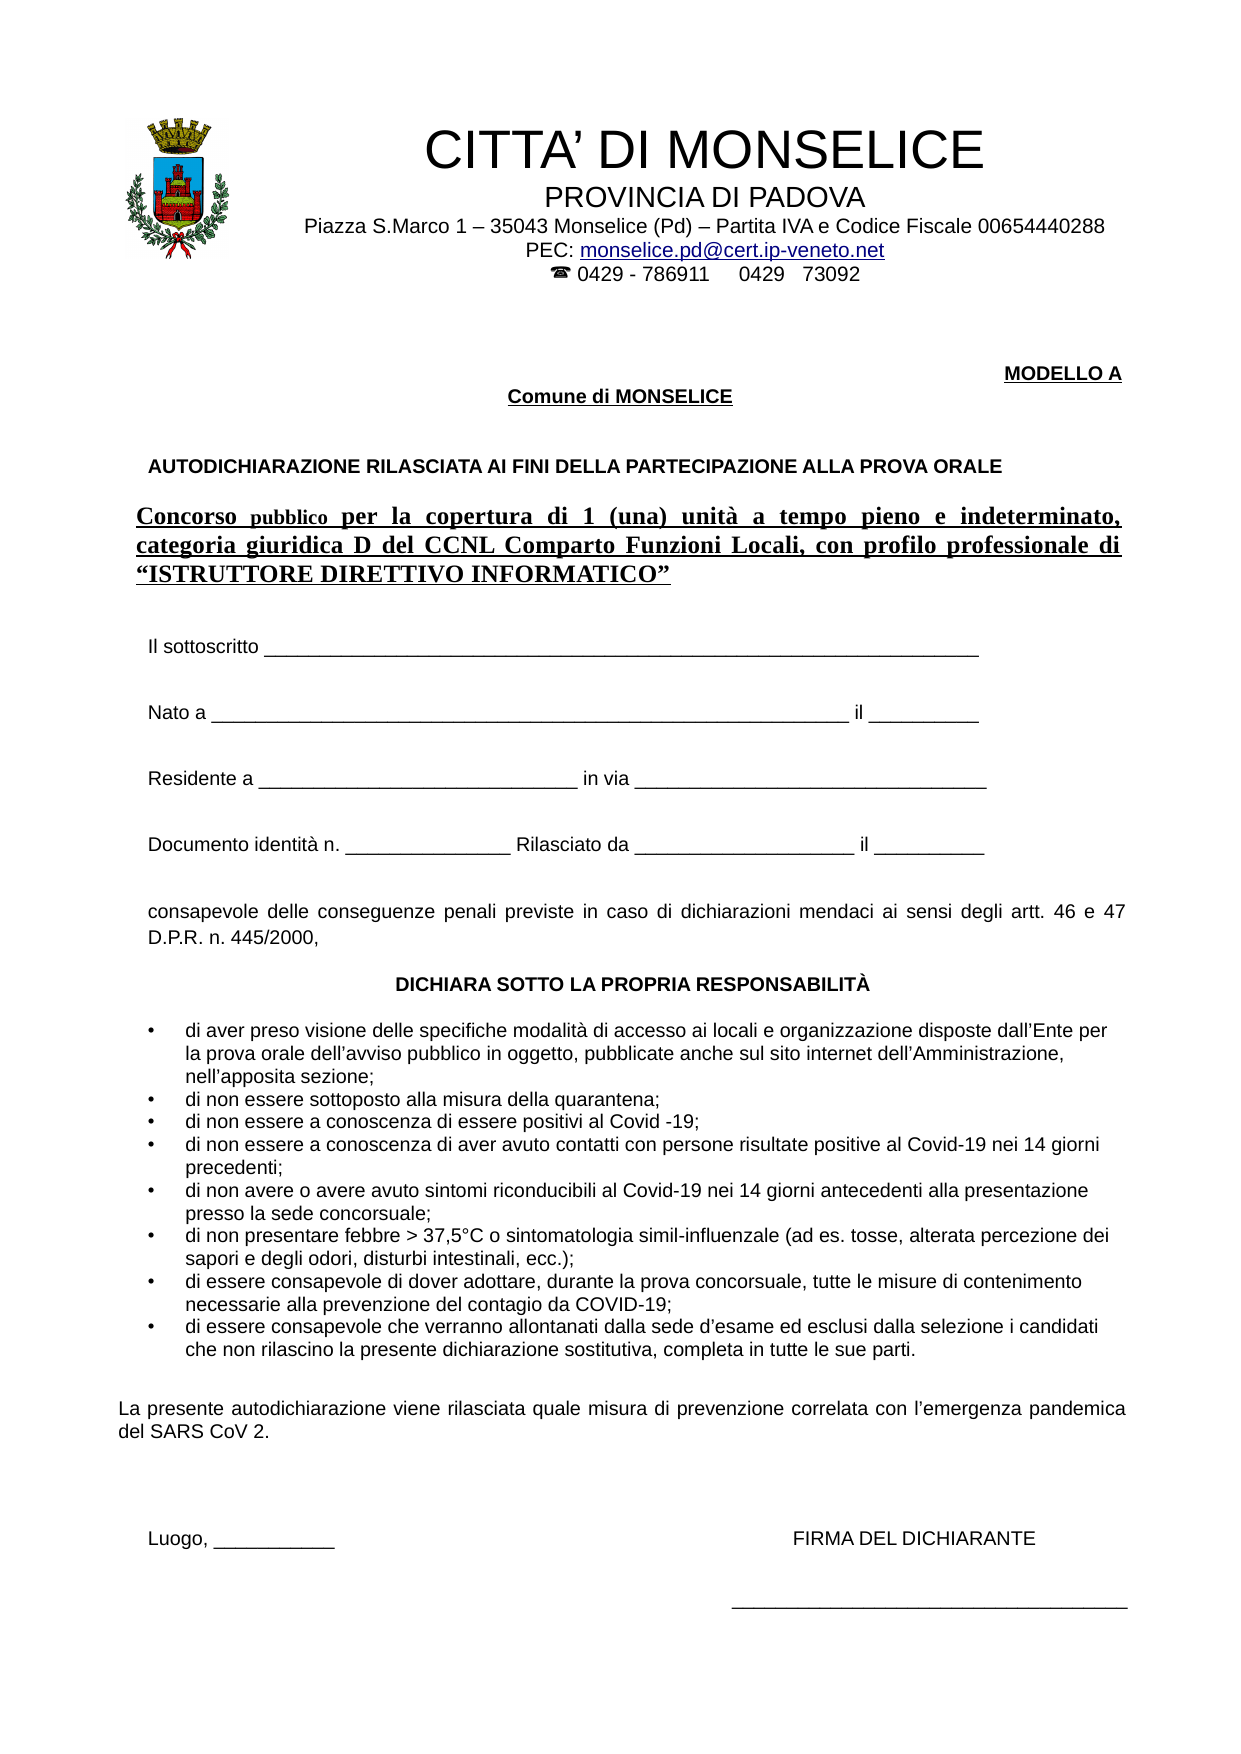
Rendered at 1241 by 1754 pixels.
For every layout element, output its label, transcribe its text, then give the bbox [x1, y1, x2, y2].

table_header [118, 118, 273, 314]
list di non presentare febbre > 37,5°C o sintomatologia simil-influenzale (ad es. tosse, alterata percezione dei sapori e degli odori, disturbi intestinali, ecc.); [148, 1224, 1122, 1270]
text “ISTRUTTORE DIRETTIVO INFORMATICO” [136, 557, 1122, 588]
text categoria giuridica D del CCNL Comparto Funzioni Locali, con profilo professionale di [136, 528, 1122, 555]
list di non essere sottoposto alla misura della quarantena; [148, 1088, 1122, 1110]
list di essere consapevole che verranno allontanati dalla sede d’esame ed esclusi dalla selezione i candidati che non rilascino la presente dichiarazione sostitutiva, completa in tutte le sue parti. [148, 1315, 1122, 1361]
list di non essere a conoscenza di essere positivi al Covid -19; [148, 1110, 1122, 1133]
text MODELLO A [118, 362, 1122, 385]
text AUTODICHIARAZIONE RILASCIATA AI FINI DELLA PARTECIPAZIONE ALLA PROVA ORALE [148, 454, 1128, 477]
text Comune di MONSELICE [118, 385, 1122, 408]
text Residente a _____________________________ in via ________________________________ [148, 767, 1128, 790]
text Nato a __________________________________________________________ il __________ [148, 701, 1128, 723]
text DICHIARA SOTTO LA PROPRIA RESPONSABILITÀ [148, 972, 1128, 995]
text Concorso pubblico per la copertura di 1 (una) unità a tempo pieno e indeterminato, [136, 501, 1122, 526]
text consapevole delle conseguenze penali previste in caso di dichiarazioni mendaci ai sensi degli artt. 46 e 47 D.P.R. n. 445/2000, [148, 899, 1128, 948]
list di aver preso visione delle specifiche modalità di accesso ai locali e organizzazione disposte dall’Ente per la prova orale dell’avviso pubblico in oggetto, pubblicate anche sul sito internet dell’Amministrazione, nell’apposita sezione; [148, 1019, 1122, 1088]
list di essere consapevole di dover adottare, durante la prova concorsuale, tutte le misure di contenimento necessarie alla prevenzione del contagio da COVID-19; [148, 1270, 1122, 1315]
list di non essere a conoscenza di aver avuto contatti con persone risultate positive al Covid-19 nei 14 giorni precedenti; [148, 1133, 1122, 1179]
text Il sottoscritto _________________________________________________________________ [148, 634, 1128, 657]
text La presente autodichiarazione viene rilasciata quale misura di prevenzione correlata con l’emergenza pandemica del SARS CoV 2. [118, 1397, 1128, 1443]
table_header CITTA’ DI MONSELICE PROVINCIA DI PADOVA Piazza S.Marco 1 – 35043 Monselice (Pd) – Partita IVA e Codice Fiscale 00654440288 PEC: monselice.pd@cert.ip-veneto.net  0429 - 786911 0429 73092 [273, 118, 1137, 314]
text Luogo, ___________ FIRMA DEL DICHIARANTE [148, 1527, 1128, 1550]
text Documento identità n. _______________ Rilasciato da ____________________ il __________ [148, 833, 1128, 856]
list di non avere o avere avuto sintomi riconducibili al Covid-19 nei 14 giorni antecedenti alla presentazione presso la sede concorsuale; [148, 1179, 1122, 1224]
text ____________________________________ [118, 1586, 1128, 1609]
